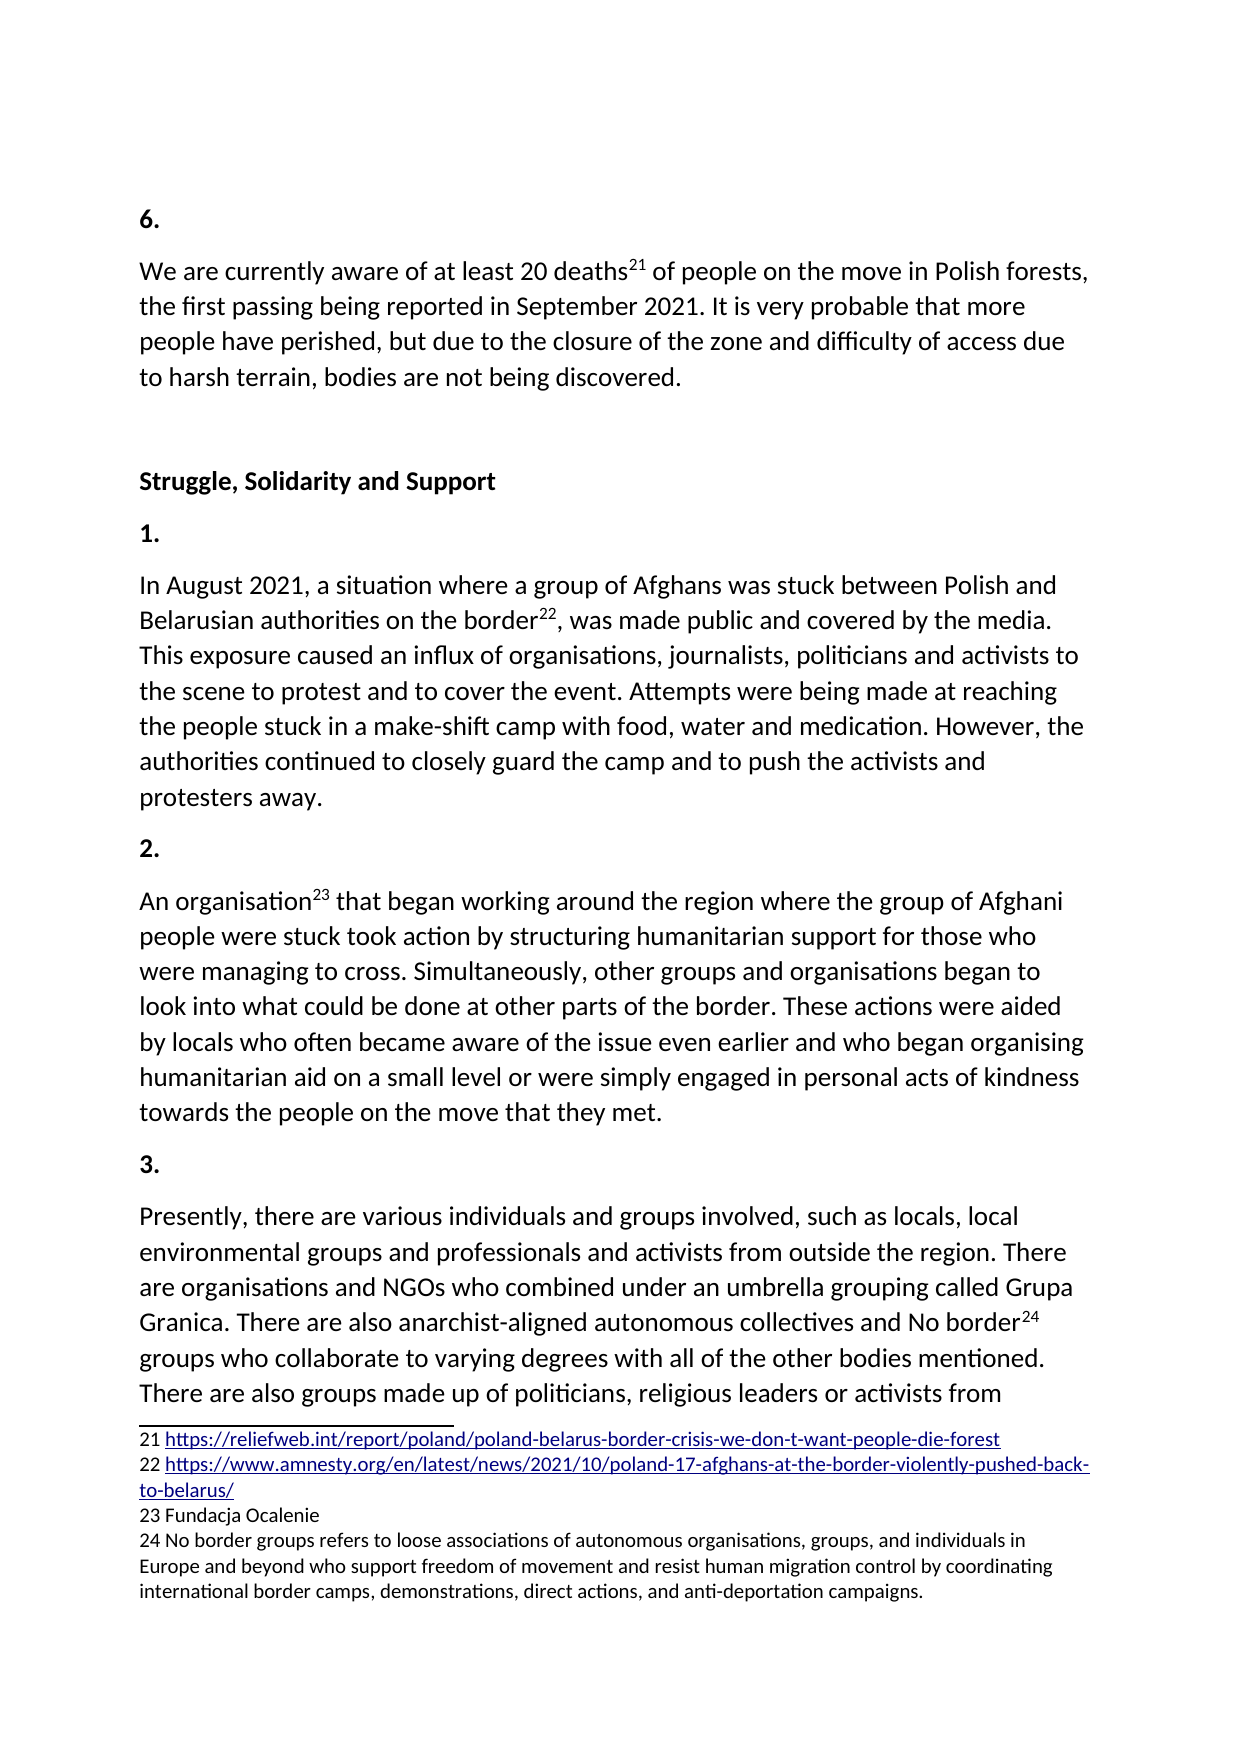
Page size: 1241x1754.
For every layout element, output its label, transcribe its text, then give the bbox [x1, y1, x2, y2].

list In August 2021, a situation where a group of Afghans was stuck between Polish and Belarusian authorities on the border, was made public and covered by the media. This exposure caused an influx of organisations, journalists, politicians and activists to the scene to protest and to cover the event. Attempts were being made at reaching the people stuck in a make-shift camp with food, water and medication. However, the authorities continued to closely guard the camp and to push the activists and protesters away. [139, 568, 1091, 813]
text 6. [139, 202, 1091, 235]
text Struggle, Solidarity and Support [139, 464, 1091, 497]
list 1. [139, 516, 1091, 549]
list Fundacja Ocalenie [139, 1502, 1091, 1528]
list 3. [139, 1147, 1091, 1181]
list No border groups refers to loose associations of autonomous organisations, groups, and individuals in Europe and beyond who support freedom of movement and resist human migration control by coordinating international border camps, demonstrations, direct actions, and anti-deportation campaigns. [139, 1528, 1091, 1604]
list 2. [139, 832, 1091, 865]
text https://reliefweb.int/report/poland/poland-belarus-border-crisis-we-don-t-want-people-die-forest [139, 1426, 1091, 1451]
list Presently, there are various individuals and groups involved, such as locals, local environmental groups and professionals and activists from outside the region. There are organisations and NGOs who combined under an umbrella grouping called Grupa Granica. There are also anarchist-aligned autonomous collectives and No border groups who collaborate to varying degrees with all of the other bodies mentioned. There are also groups made up of politicians, religious leaders or activists from [139, 1199, 1091, 1409]
list https://www.amnesty.org/en/latest/news/2021/10/poland-17-afghans-at-the-border-violently-pushed-back-to-belarus/ [139, 1451, 1091, 1502]
text We are currently aware of at least 20 deaths of people on the move in Polish forests, the first passing being reported in September 2021. It is very probable that more people have perished, but due to the closure of the zone and difficulty of access due to harsh terrain, bodies are not being discovered. [139, 254, 1091, 393]
list An organisation that began working around the region where the group of Afghani people were stuck took action by structuring humanitarian support for those who were managing to cross. Simultaneously, other groups and organisations began to look into what could be done at other parts of the border. These actions were aided by locals who often became aware of the issue even earlier and who began organising humanitarian aid on a small level or were simply engaged in personal acts of kindness towards the people on the move that they met. [139, 884, 1091, 1128]
